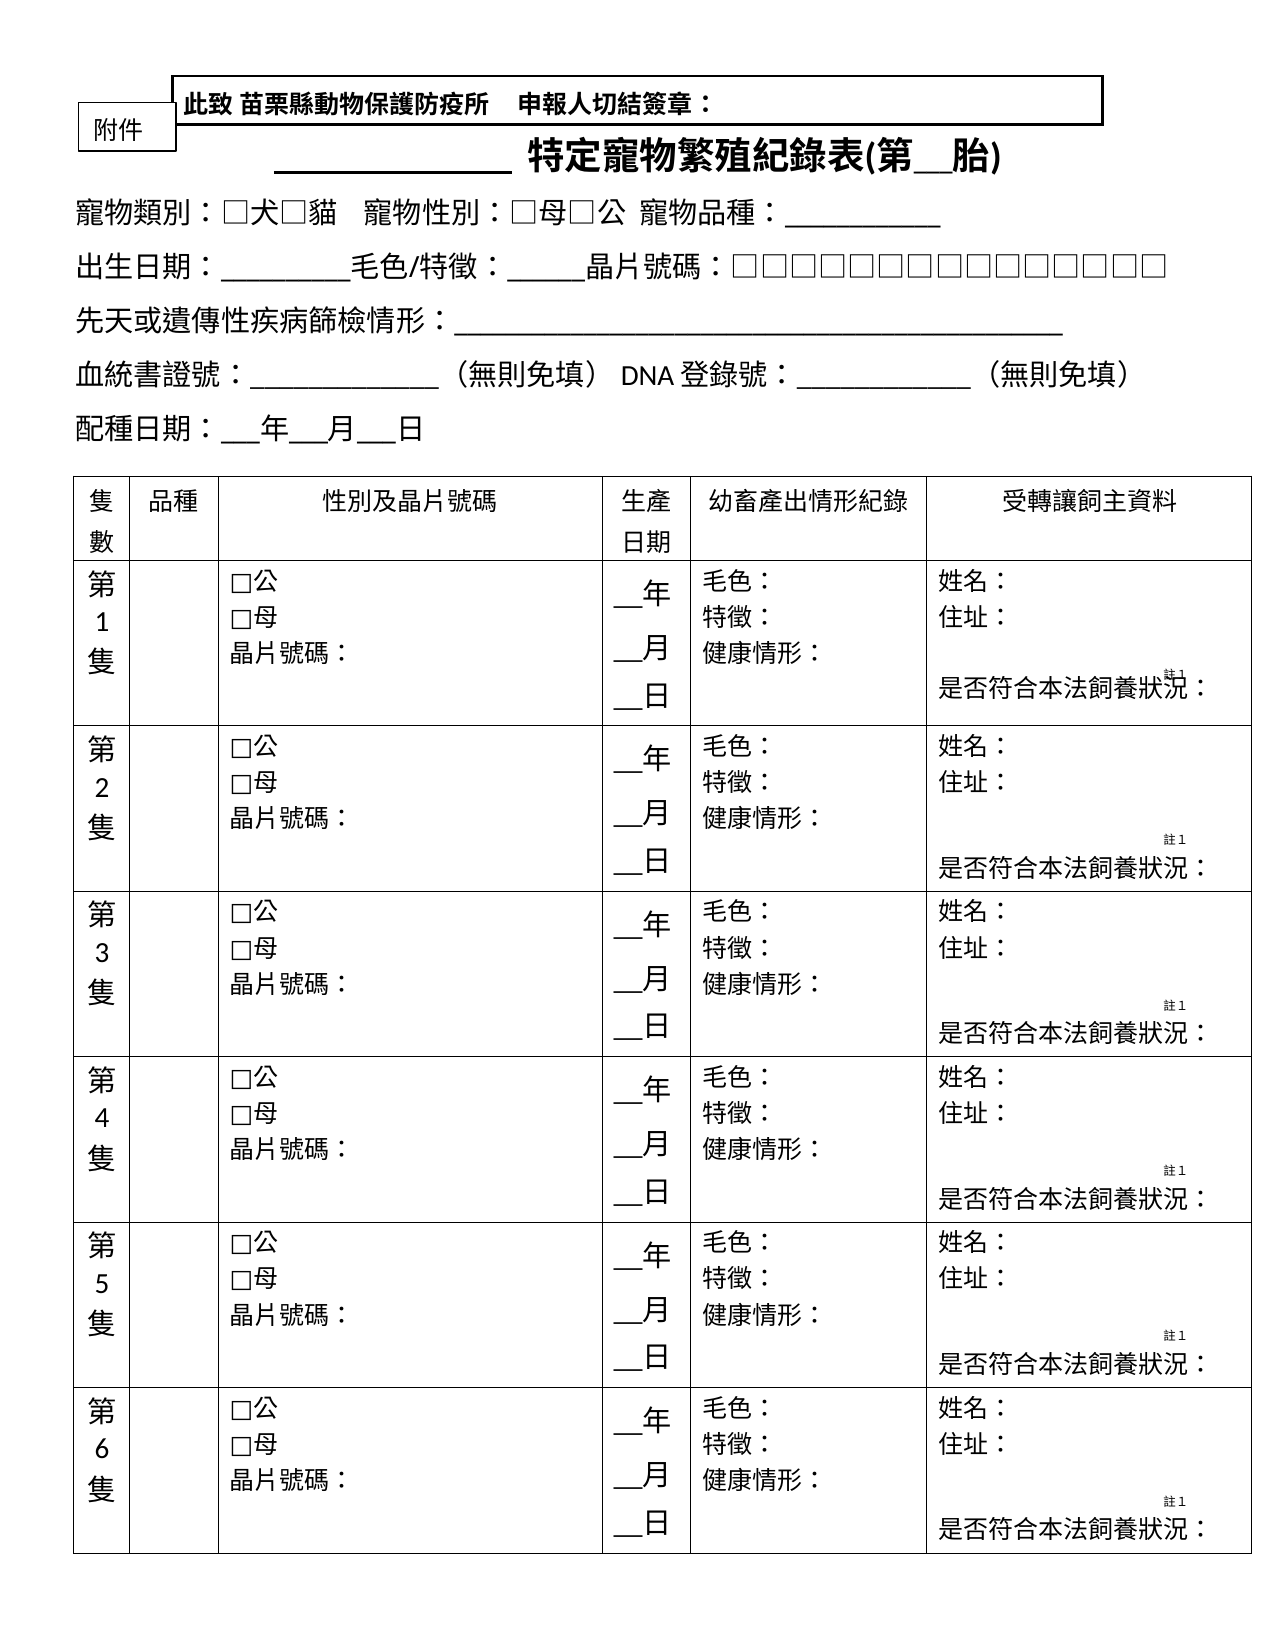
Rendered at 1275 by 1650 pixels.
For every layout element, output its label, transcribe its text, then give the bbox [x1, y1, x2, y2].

text 附件3 [93, 110, 161, 144]
table_cell 姓名： 住址： 註１ 是否符合本法飼養狀況： [927, 892, 1251, 1056]
table_header 受轉讓飼主資料 [927, 477, 1251, 560]
table_cell 毛色： 特徵： 健康情形： [691, 1057, 926, 1222]
table_header 性別及晶片號碼 [219, 477, 602, 560]
text 寵物類別：□犬□貓 寵物性別：□母□公 寵物品種：____________ [75, 180, 1200, 234]
table_cell [130, 726, 218, 891]
table_cell __年 __月 __日 [603, 892, 690, 1056]
table_cell 第6隻 [74, 1388, 129, 1552]
text 血統書證號：_____________（無則免填） DNA登錄號：____________（無則免填） [75, 342, 1200, 396]
table_cell 第3隻 [74, 892, 129, 1056]
table_cell 毛色： 特徵： 健康情形： [691, 1388, 926, 1552]
table_cell 第5隻 [74, 1223, 129, 1387]
table_cell 毛色： 特徵： 健康情形： [691, 561, 926, 725]
table_header 隻數 [74, 477, 129, 560]
text ________ 特定寵物繁殖紀錄表(第___胎) [75, 126, 1200, 180]
text 先天或遺傳性疾病篩檢情形：_______________________________________________ [75, 288, 1200, 342]
table_header 幼畜產出情形紀錄 [691, 477, 926, 560]
table_cell 毛色： 特徵： 健康情形： [691, 892, 926, 1056]
table_cell [130, 1223, 218, 1387]
table_cell 此致 苗栗縣動物保護防疫所 申報人切結簽章： [174, 77, 1101, 122]
table_cell [130, 892, 218, 1056]
table_cell 毛色： 特徵： 健康情形： [691, 1223, 926, 1387]
table_cell □公 □母 晶片號碼： [219, 892, 602, 1056]
table_cell 第1隻 [74, 561, 129, 725]
table_cell [130, 1057, 218, 1222]
table_cell __年 __月 __日 [603, 726, 690, 891]
text 出生日期：__________毛色/特徵：______晶片號碼：□□□□□□□□□□□□□□□ [75, 234, 1200, 288]
table_cell □公 □母 晶片號碼： [219, 561, 602, 725]
table_cell □公 □母 晶片號碼： [219, 1223, 602, 1387]
table_cell __年 __月 __日 [603, 1223, 690, 1387]
table_cell [130, 561, 218, 725]
table_cell 姓名： 住址： 註１ 是否符合本法飼養狀況： [927, 1388, 1251, 1552]
table_cell __年 __月 __日 [603, 561, 690, 725]
table_cell 第4隻 [74, 1057, 129, 1222]
table_header 品種 [130, 477, 218, 560]
table_cell 姓名： 住址： 註１ 是否符合本法飼養狀況： [927, 726, 1251, 891]
table_cell □公 □母 晶片號碼： [219, 1057, 602, 1222]
table_cell __年 __月 __日 [603, 1388, 690, 1552]
table_cell __年 __月 __日 [603, 1057, 690, 1222]
text 配種日期：___年___月___日 [75, 396, 1200, 451]
table_cell [130, 1388, 218, 1552]
table_cell 姓名： 住址： 註１ 是否符合本法飼養狀況： [927, 1057, 1251, 1222]
table_cell 毛色： 特徵： 健康情形： [691, 726, 926, 891]
table_cell 姓名： 住址： 註１ 是否符合本法飼養狀況： [927, 561, 1251, 725]
table_cell □公 □母 晶片號碼： [219, 726, 602, 891]
table_cell 姓名： 住址： 註１ 是否符合本法飼養狀況： [927, 1223, 1251, 1387]
table_header 生產 日期 [603, 477, 690, 560]
table_cell □公 □母 晶片號碼： [219, 1388, 602, 1552]
table_cell 第2隻 [74, 726, 129, 891]
